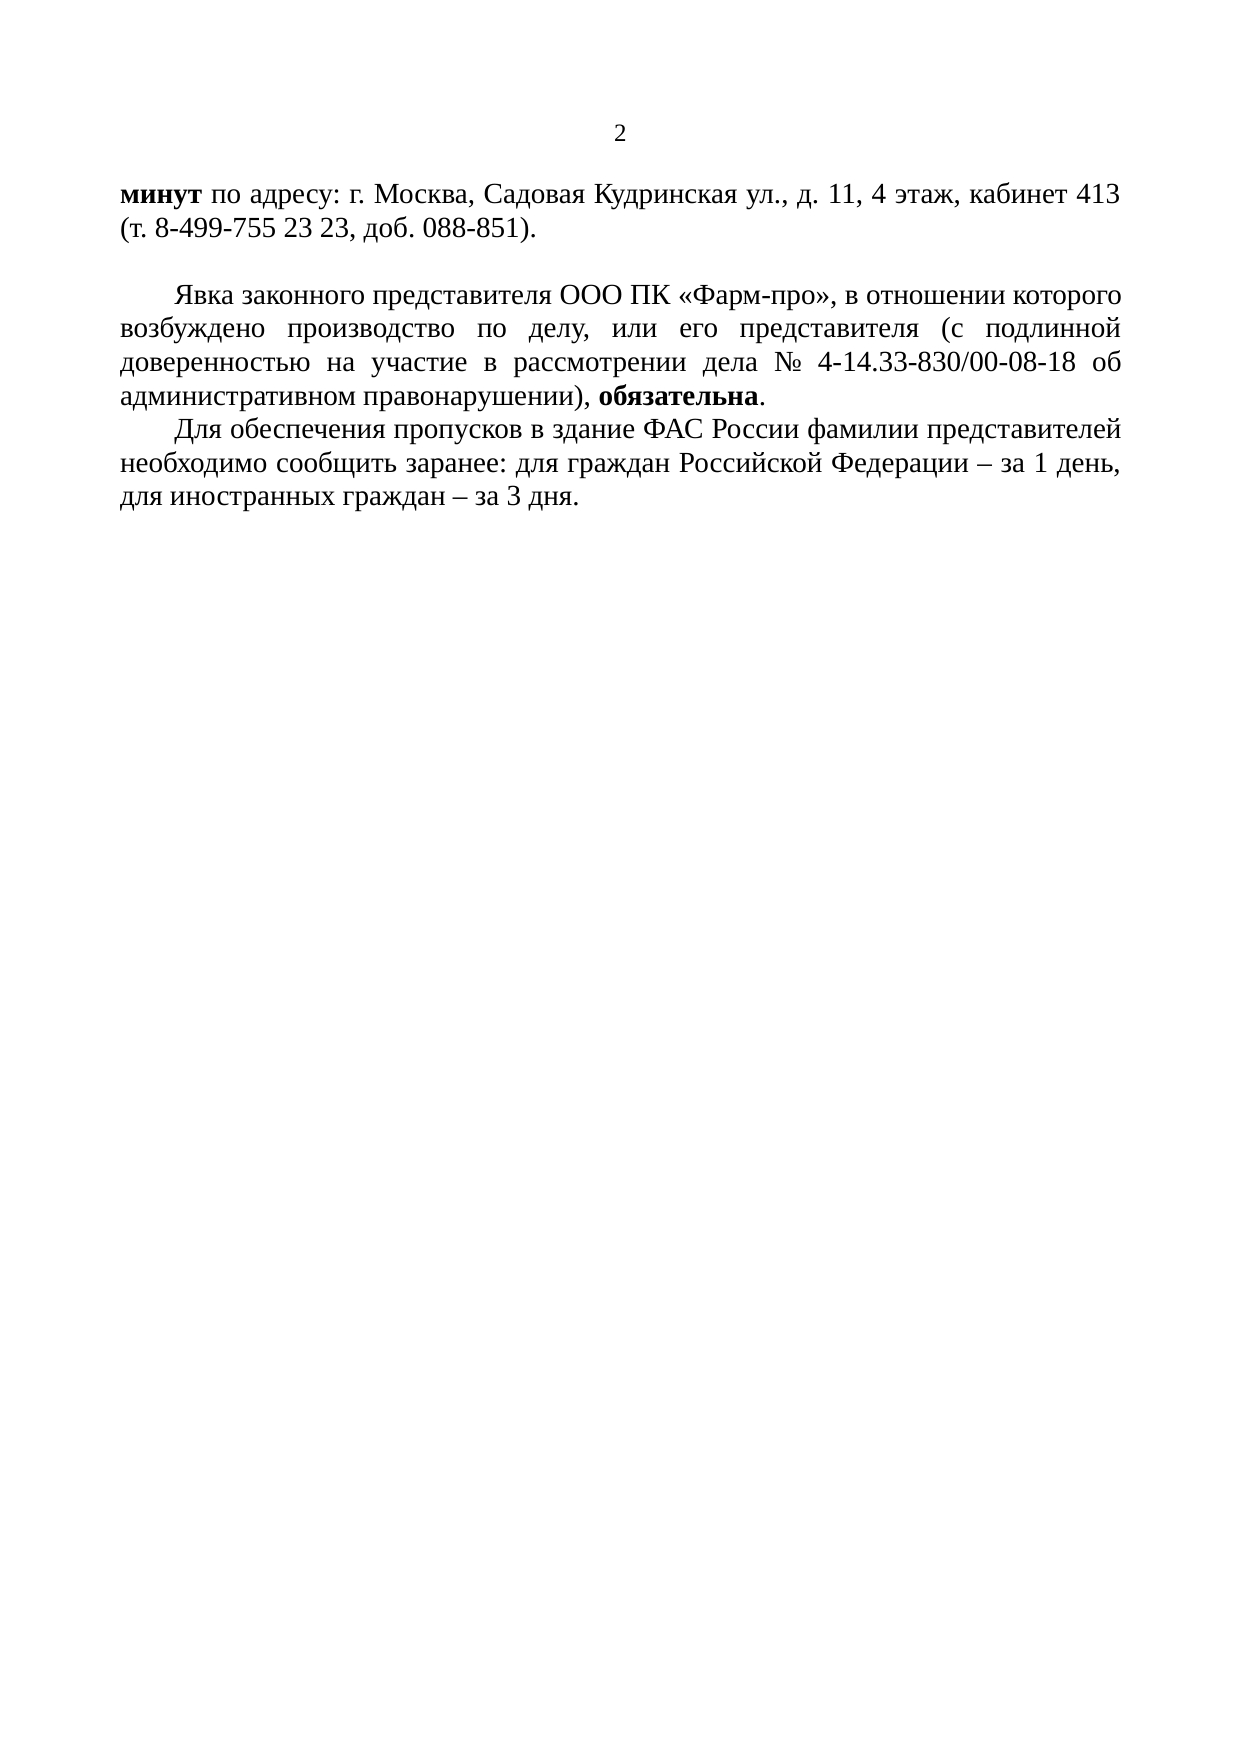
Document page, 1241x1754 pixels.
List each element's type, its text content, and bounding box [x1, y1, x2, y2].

text Явка законного представителя ООО ПК «Фарм-про», в отношении которого возбуждено производство по делу, или его представителя (с подлинной доверенностью на участие в рассмотрении дела № 4-14.33-830/00-08-18 об административном правонарушении), обязательна. [120, 277, 1122, 411]
text Для обеспечения пропусков в здание ФАС России фамилии представителей необходимо сообщить заранее: для граждан Российской Федерации – за 1 день, для иностранных граждан – за 3 дня. [120, 411, 1122, 512]
text минут по адресу: г. Москва, Садовая Кудринская ул., д. 11, 4 этаж, кабинет 413 (т. 8-499-755 23 23, доб. 088-851). [120, 176, 1122, 243]
